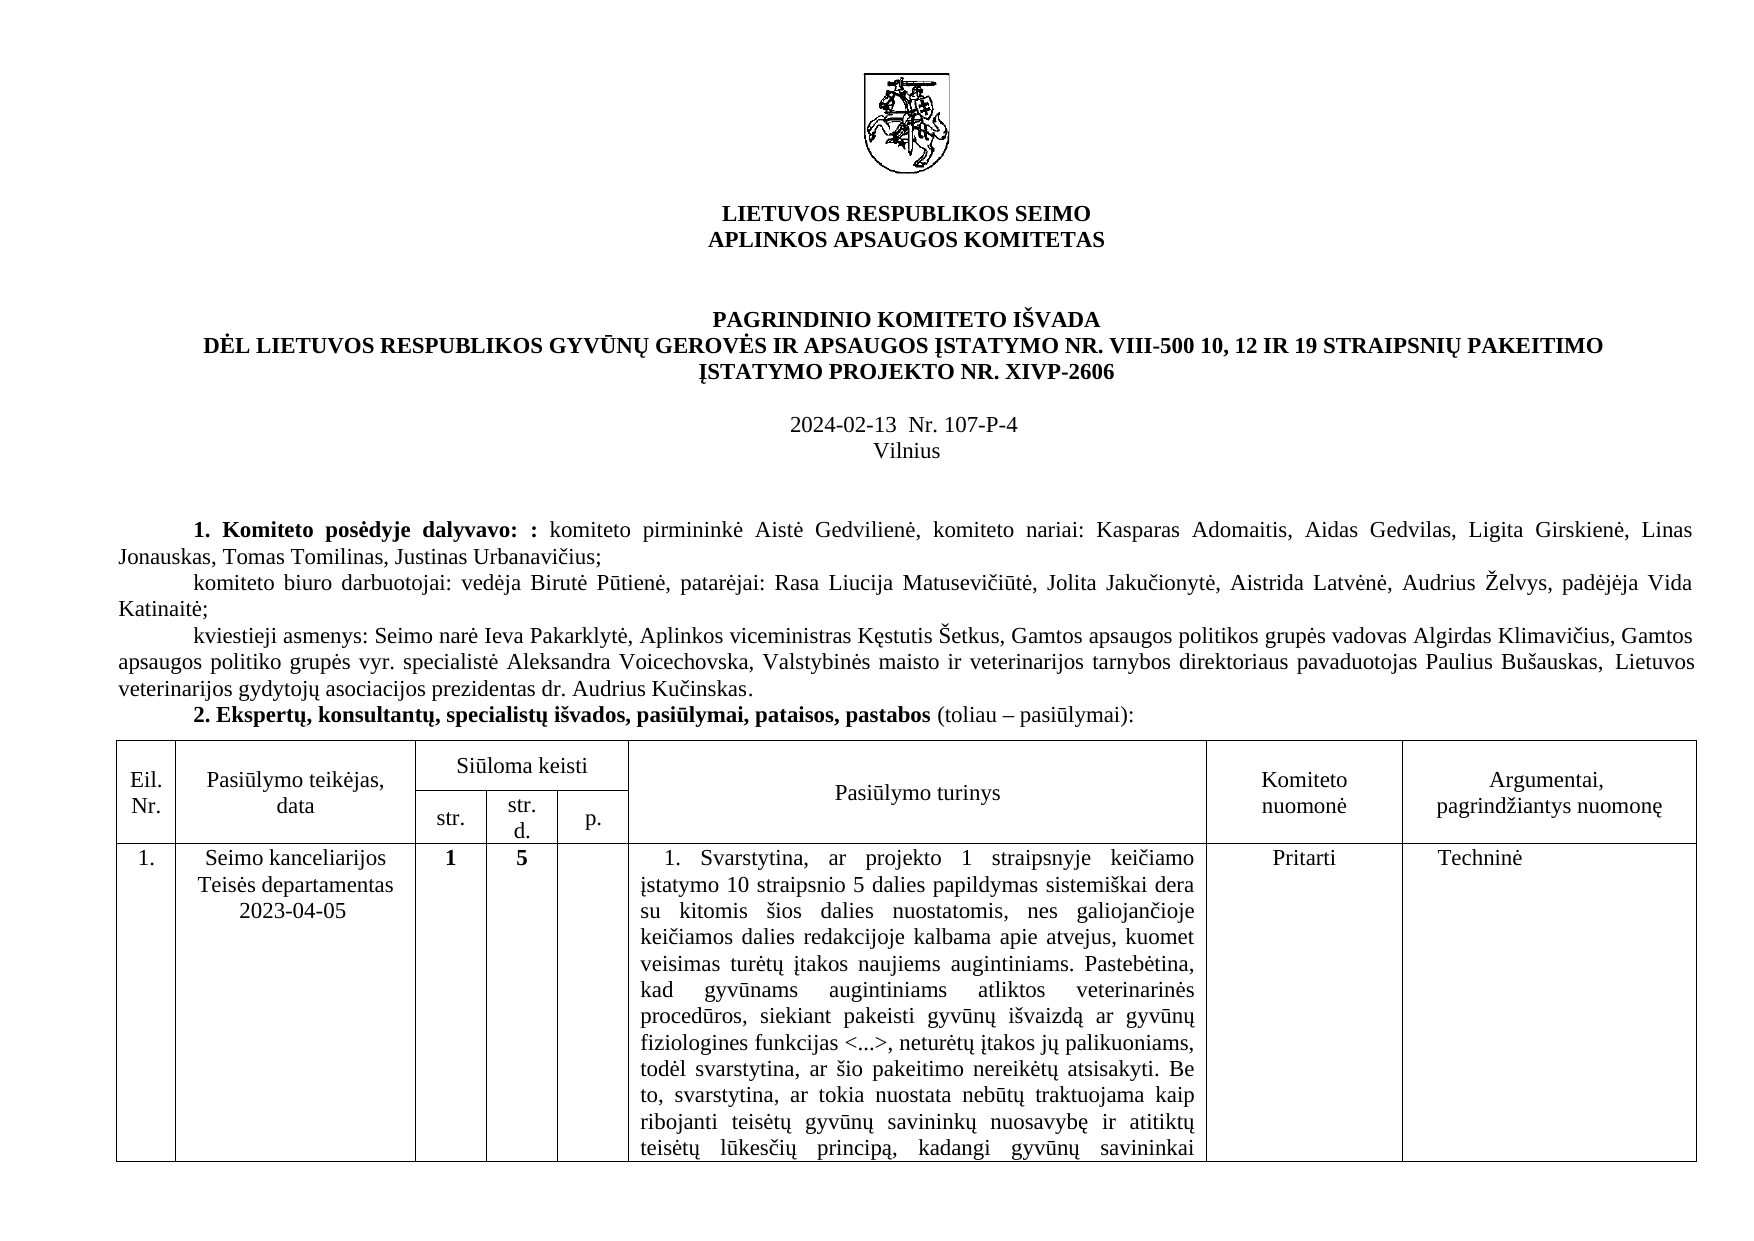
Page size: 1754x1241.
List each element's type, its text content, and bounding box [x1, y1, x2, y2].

table_header Komiteto nuomonė [1207, 741, 1402, 843]
table_cell 1. Svarstytina, ar projekto 1 straipsnyje keičiamo įstatymo 10 straipsnio 5 dalies papildymas sistemiškai dera su kitomis šios dalies nuostatomis, nes galiojančioje keičiamos dalies redakcijoje kalbama apie atvejus, kuomet veisimas turėtų įtakos naujiems augintiniams. Pastebėtina, kad gyvūnams augintiniams atliktos veterinarinės procedūros, siekiant pakeisti gyvūnų išvaizdą ar gyvūnų fiziologines funkcijas <...>, neturėtų įtakos jų palikuoniams, todėl svarstytina, ar šio pakeitimo nereikėtų atsisakyti. Be to, svarstytina, ar tokia nuostata nebūtų traktuojama kaip ribojanti teisėtų gyvūnų savininkų nuosavybę ir atitiktų teisėtų lūkesčių principą, kadangi gyvūnų savininkai [629, 844, 1206, 1161]
table_cell str. [416, 791, 486, 843]
table_header Pasiūlymo teikėjas, data [176, 741, 415, 843]
table_header Pasiūlymo turinys [629, 741, 1206, 843]
text 1. Komiteto posėdyje dalyvavo: : komiteto pirmininkė Aistė Gedvilienė, komiteto nariai: Kasparas Adomaitis, Aidas Gedvilas, Ligita Girskienė, Linas Jonauskas, Tomas Tomilinas, Justinas Urbanavičius; [118, 516, 1695, 569]
table_header Siūloma keisti [416, 741, 628, 789]
table_header Eil. Nr. [117, 741, 175, 843]
table_cell Pritarti [1207, 844, 1402, 1161]
text LIETUVOS RESPUBLIKOS SEIMO [118, 200, 1695, 227]
subtitle PAGRINDINIO KOMITETO IŠVADA [118, 306, 1695, 332]
table_cell str. d. [487, 791, 557, 843]
subtitle DĖL LIETUVOS RESPUBLIKOS Gyvūnų gerovės ir apsaugos įstatymo Nr. VIII-500 10, 12 ir 19 straipsnių pakeitimo [118, 332, 1695, 358]
table_cell Seimo kanceliarijos Teisės departamentas 2023-04-05 [176, 844, 415, 1161]
table_header Argumentai, pagrindžiantys nuomonę [1403, 741, 1696, 843]
text Vilnius [118, 437, 1695, 464]
text komiteto biuro darbuotojai: vedėja Birutė Pūtienė, patarėjai: Rasa Liucija Matusevičiūtė, Jolita Jakučionytė, Aistrida Latvėnė, Audrius Želvys, padėjėja Vida Katinaitė; [118, 569, 1695, 622]
table_cell 5 [487, 844, 557, 1161]
subtitle 2. Ekspertų, konsultantų, specialistų išvados, pasiūlymai, pataisos, pastabos (toliau – pasiūlymai): [118, 701, 1695, 727]
subtitle įstatymo projektO Nr. XIVP-2606 [118, 358, 1695, 385]
text 2024-02-13 Nr. 107-P-4 [118, 411, 1695, 437]
table_cell 1. [117, 844, 175, 1161]
table_cell 1 [416, 844, 486, 1161]
table_cell Techninė [1403, 844, 1696, 1161]
table_cell [558, 844, 628, 1161]
text aplinkos apsaugos komitetas [118, 227, 1695, 253]
table_cell p. [558, 791, 628, 843]
text kviestieji asmenys: Seimo narė Ieva Pakarklytė, Aplinkos viceministras Kęstutis Šetkus, Gamtos apsaugos politikos grupės vadovas Algirdas Klimavičius, Gamtos apsaugos politiko grupės vyr. specialistė Aleksandra Voicechovska, Valstybinės maisto ir veterinarijos tarnybos direktoriaus pavaduotojas Paulius Bušauskas, Lietuvos veterinarijos gydytojų asociacijos prezidentas dr. Audrius Kučinskas. [118, 622, 1695, 701]
